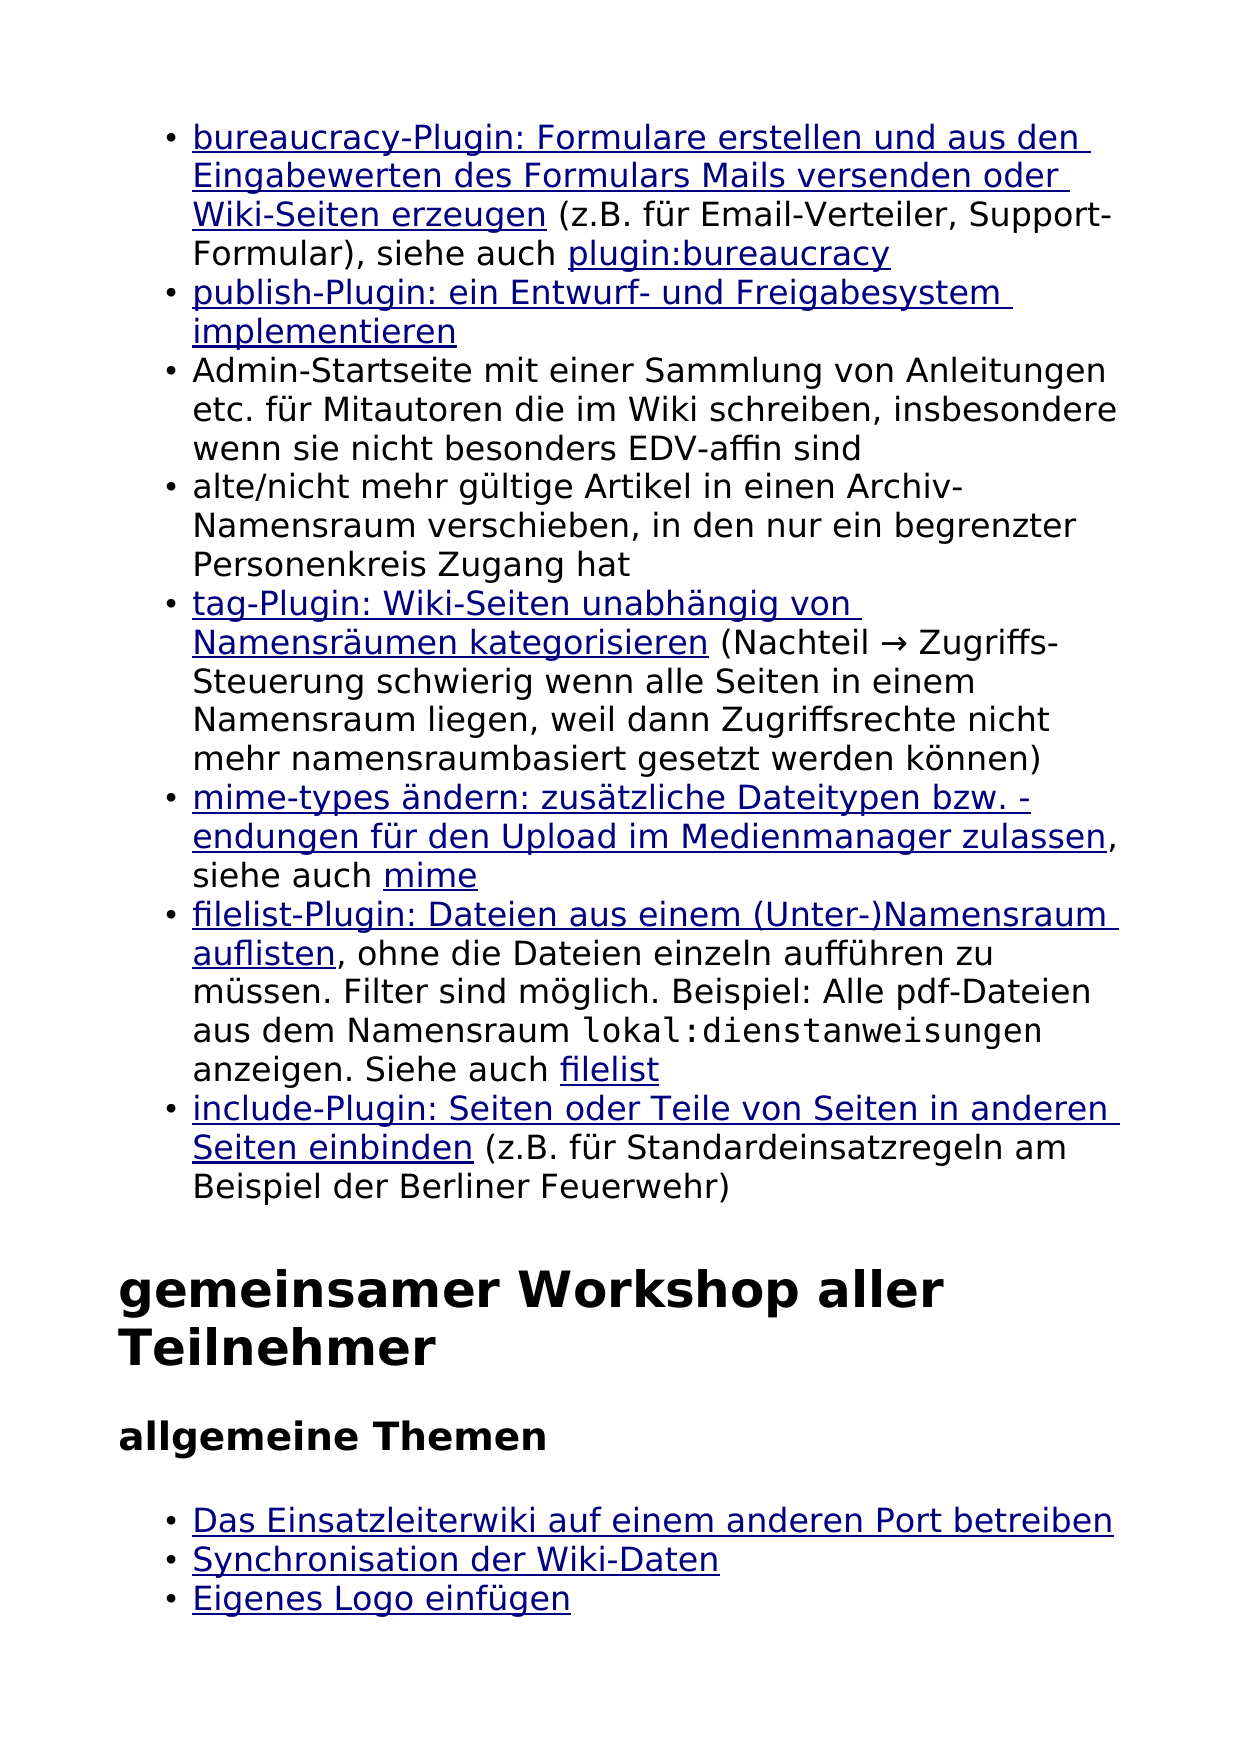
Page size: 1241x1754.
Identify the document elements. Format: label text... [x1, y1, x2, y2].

list tag-Plugin: Wiki-Seiten unabhängig von Namensräumen kategorisieren (Nachteil → Zugriffs-Steuerung schwierig wenn alle Seiten in einem Namensraum liegen, weil dann Zugriffsrechte nicht mehr namensraumbasiert gesetzt werden können) [177, 584, 1122, 779]
list publish-Plugin: ein Entwurf- und Freigabesystem implementieren [177, 273, 1122, 351]
list alte/nicht mehr gültige Artikel in einen Archiv-Namensraum verschieben, in den nur ein begrenzter Personenkreis Zugang hat [177, 468, 1122, 584]
subtitle gemeinsamer Workshop aller Teilnehmer [118, 1261, 1122, 1377]
list Synchronisation der Wiki-Daten [177, 1541, 1122, 1579]
list include-Plugin: Seiten oder Teile von Seiten in anderen Seiten einbinden (z.B. für Standardeinsatzregeln am Beispiel der Berliner Feuerwehr) [177, 1089, 1122, 1206]
list mime-types ändern: zusätzliche Dateitypen bzw. -endungen für den Upload im Medienmanager zulassen, siehe auch mime [177, 779, 1122, 895]
subtitle allgemeine Themen [118, 1414, 1122, 1460]
list bureaucracy-Plugin: Formulare erstellen und aus den Eingabewerten des Formulars Mails versenden oder Wiki-Seiten erzeugen (z.B. für Email-Verteiler, Support-Formular), siehe auch plugin:bureaucracy [177, 118, 1122, 273]
list Admin-Startseite mit einer Sammlung von Anleitungen etc. für Mitautoren die im Wiki schreiben, insbesondere wenn sie nicht besonders EDV-affin sind [177, 351, 1122, 468]
list Das Einsatzleiterwiki auf einem anderen Port betreiben [177, 1502, 1122, 1541]
list filelist-Plugin: Dateien aus einem (Unter-)Namensraum auflisten, ohne die Dateien einzeln aufführen zu müssen. Filter sind möglich. Beispiel: Alle pdf-Dateien aus dem Namensraum lokal:dienstanweisungen anzeigen. Siehe auch filelist [177, 895, 1122, 1089]
list Eigenes Logo einfügen [177, 1579, 1122, 1618]
